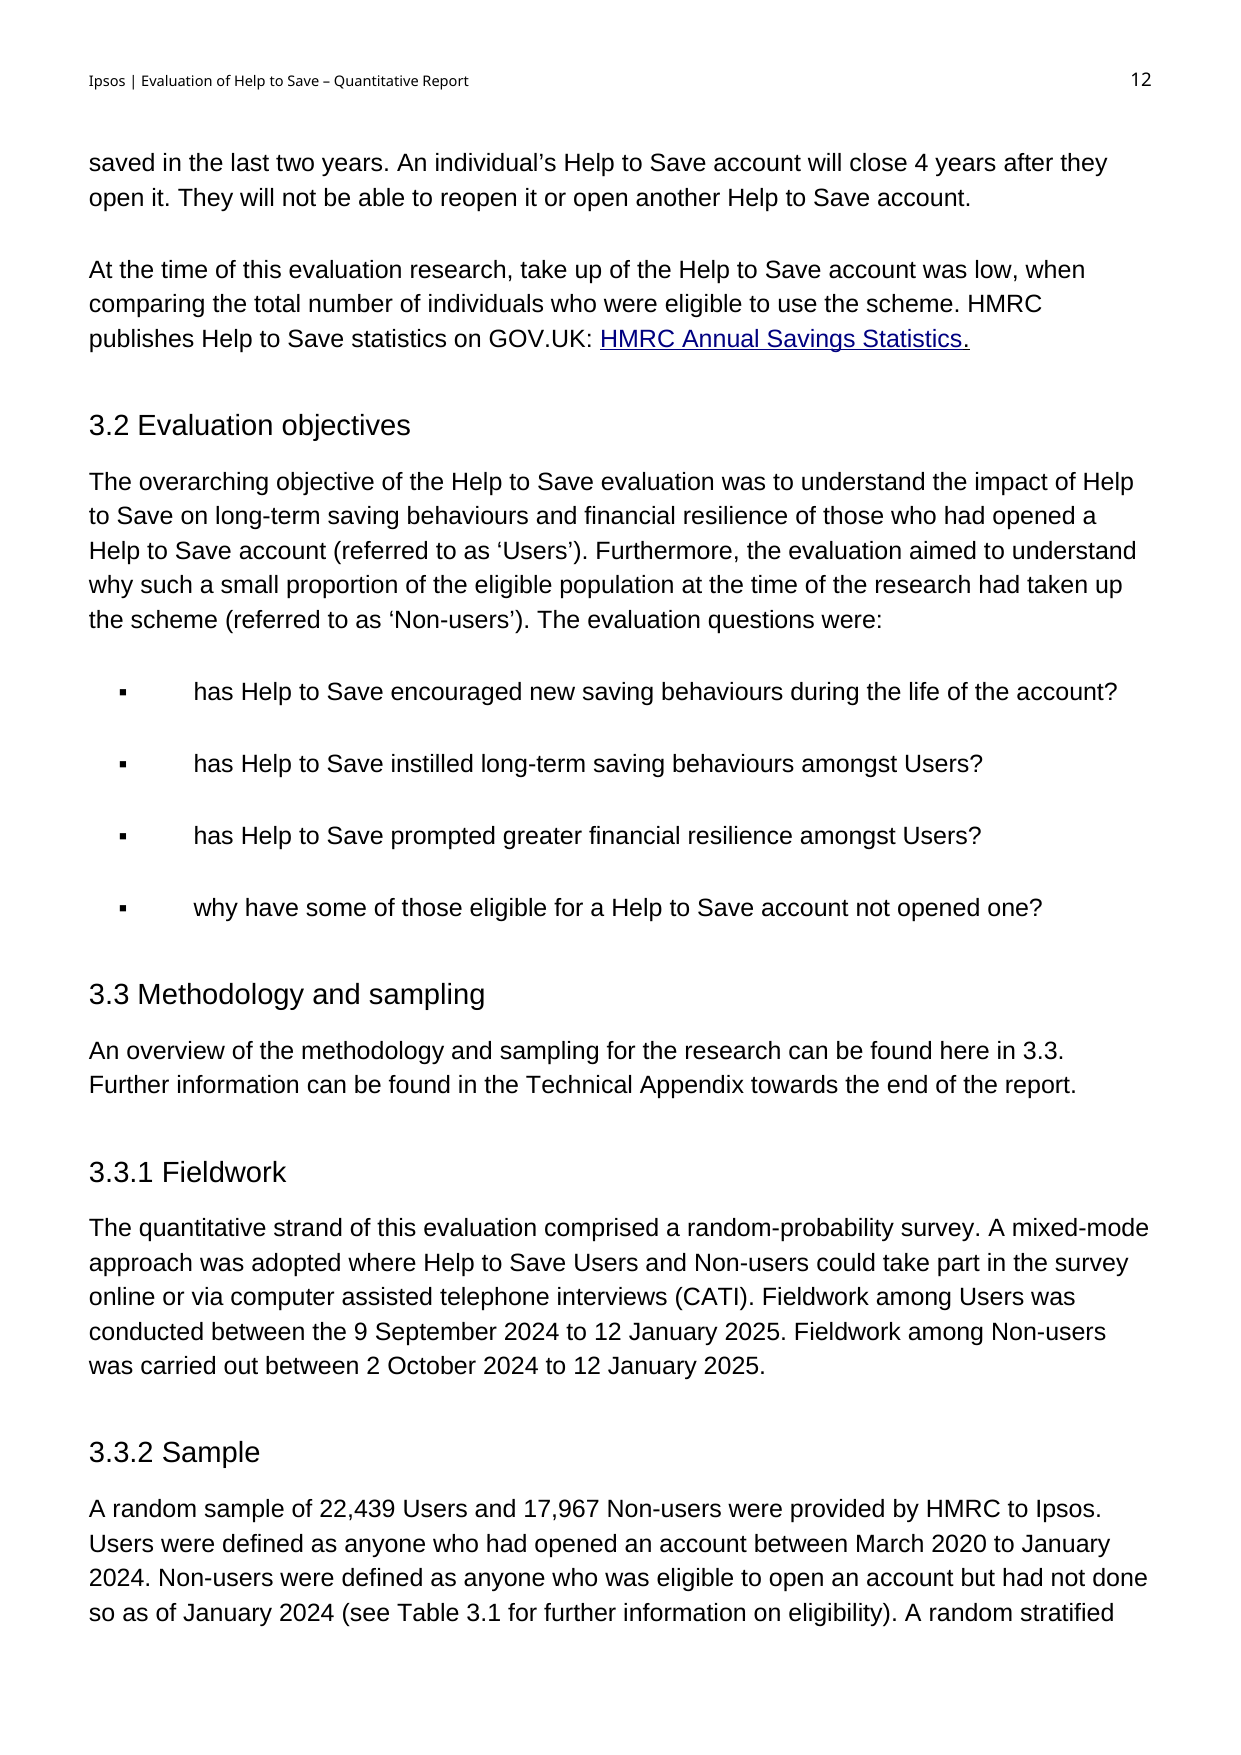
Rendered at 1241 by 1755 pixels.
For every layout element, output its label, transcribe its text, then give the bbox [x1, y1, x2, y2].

subtitle 3.2 Evaluation objectives [89, 408, 1152, 442]
subtitle 3.3.1 Fieldwork [89, 1154, 1152, 1188]
list The quantitative strand of this evaluation comprised a random-probability survey. A mixed-mode approach was adopted where Help to Save Users and Non-users could take part in the survey online or via computer assisted telephone interviews (CATI). Fieldwork among Users was conducted between the 9 September 2024 to 12 January 2025. Fieldwork among Non-users was carried out between 2 October 2024 to 12 January 2025. [89, 1213, 1152, 1380]
subtitle 3.3.2 Sample [89, 1436, 1152, 1469]
list has Help to Save prompted greater financial resilience amongst Users? [118, 821, 1152, 849]
list has Help to Save encouraged new saving behaviours during the life of the account? [118, 677, 1152, 705]
list saved in the last two years. An individual’s Help to Save account will close 4 years after they open it. They will not be able to reopen it or open another Help to Save account. [89, 148, 1152, 212]
subtitle 3.3 Methodology and sampling [89, 977, 1152, 1011]
list The overarching objective of the Help to Save evaluation was to understand the impact of Help to Save on long-term saving behaviours and financial resilience of those who had opened a Help to Save account (referred to as ‘Users’). Furthermore, the evaluation aimed to understand why such a small proportion of the eligible population at the time of the research had taken up the scheme (referred to as ‘Non-users’). The evaluation questions were: [89, 467, 1152, 633]
list An overview of the methodology and sampling for the research can be found here in 3.3. Further information can be found in the Technical Appendix towards the end of the report. [89, 1036, 1152, 1099]
list A random sample of 22,439 Users and 17,967 Non-users were provided by HMRC to Ipsos. Users were defined as anyone who had opened an account between March 2020 to January 2024. Non-users were defined as anyone who was eligible to open an account but had not done so as of January 2024 (see Table 3.1 for further information on eligibility). A random stratified [89, 1494, 1152, 1626]
list At the time of this evaluation research, take up of the Help to Save account was low, when comparing the total number of individuals who were eligible to use the scheme. HMRC publishes Help to Save statistics on GOV.UK: HMRC Annual Savings Statistics. [89, 255, 1152, 352]
list has Help to Save instilled long-term saving behaviours amongst Users? [118, 749, 1152, 777]
list why have some of those eligible for a Help to Save account not opened one? [118, 893, 1152, 921]
